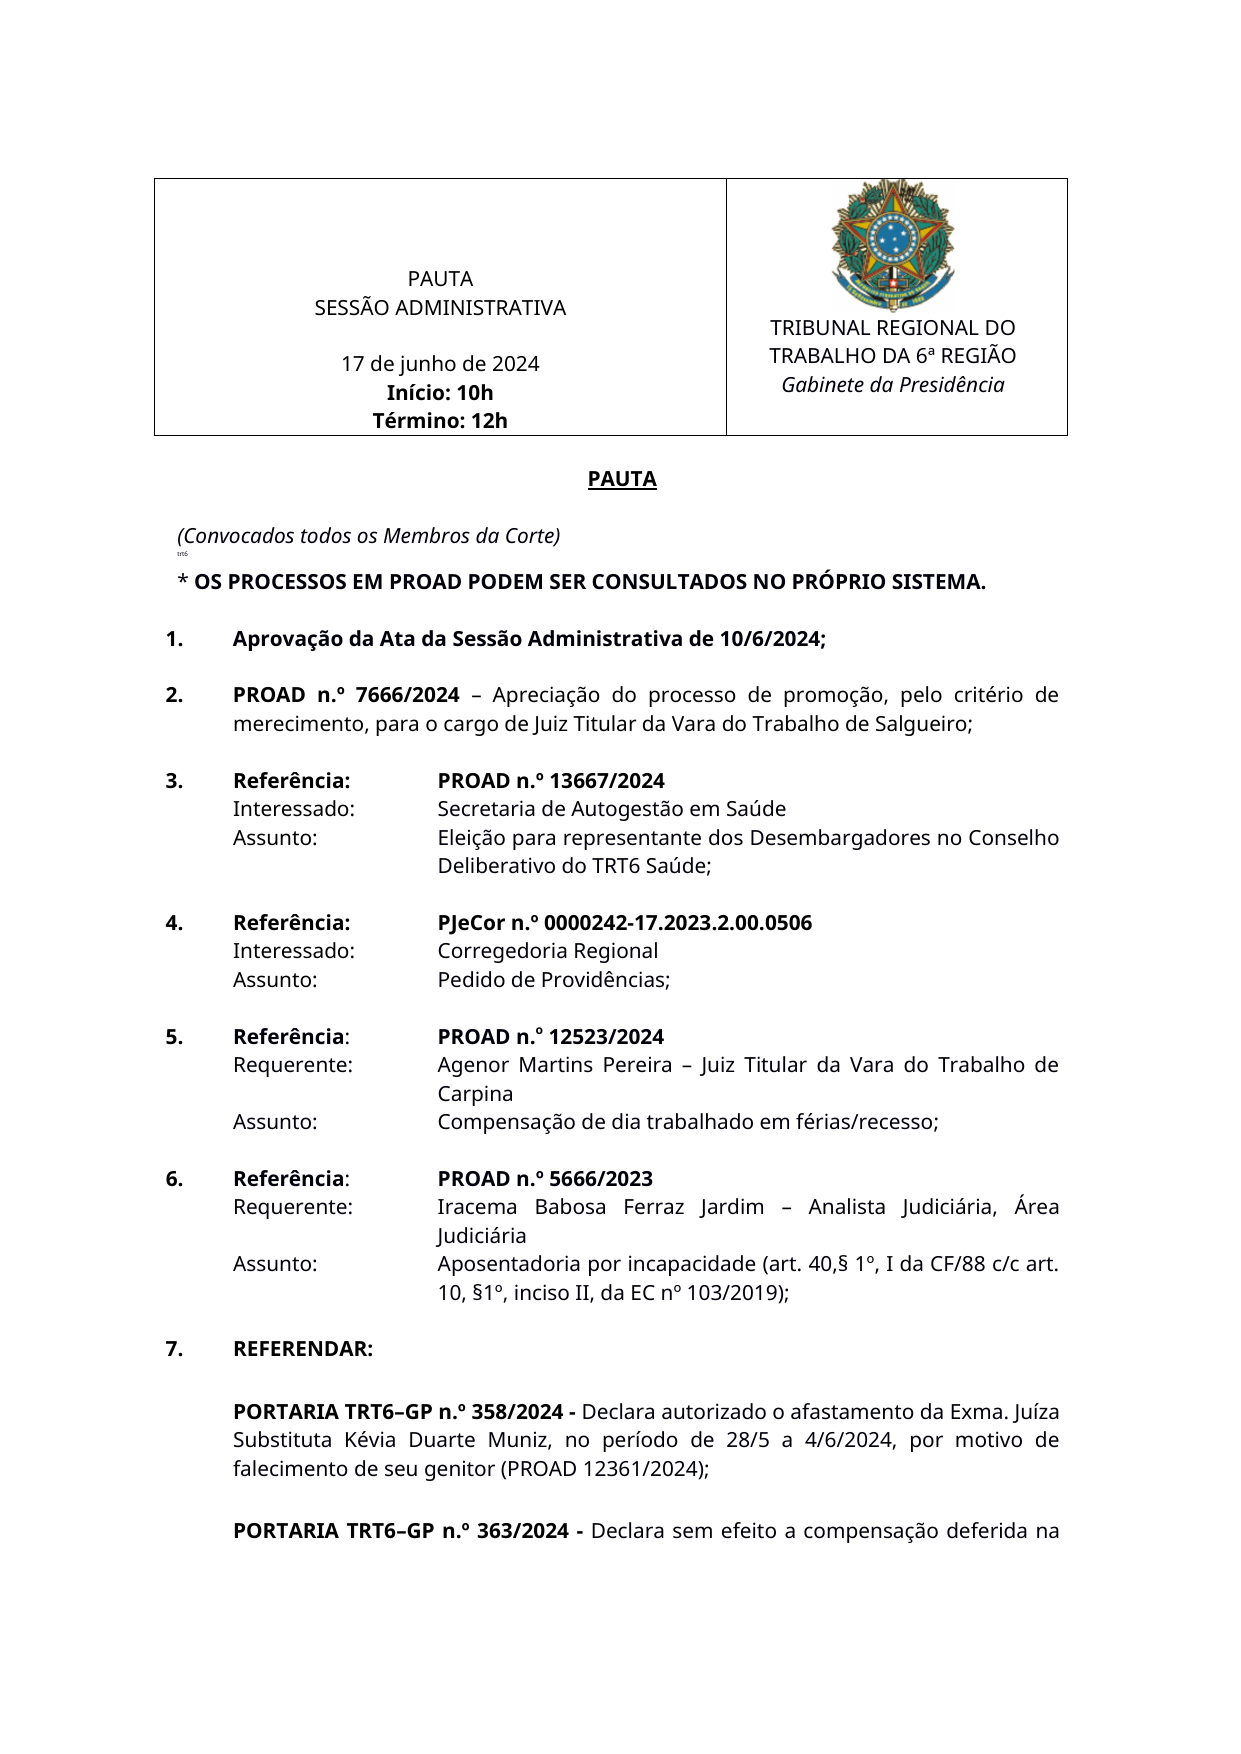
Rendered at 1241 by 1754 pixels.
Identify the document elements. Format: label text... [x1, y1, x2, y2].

table_cell Corregedoria Regional [426, 936, 1072, 965]
table_cell Aposentadoria por incapacidade (art. 40,§ 1º, I da CF/88 c/c art. 10, §1º, inciso II, da EC nº 103/2019); [426, 1249, 1072, 1334]
table_cell 2. [154, 681, 222, 766]
table_cell 4. [154, 908, 222, 1022]
table_cell 3. [154, 766, 222, 908]
table_cell Eleição para representante dos Desembargadores no Conselho Deliberativo do TRT6 Saúde; [426, 823, 1072, 908]
table_cell 5. [154, 1022, 222, 1164]
table_cell Assunto: [222, 1107, 426, 1164]
table_cell PJeCor n.º 0000242-17.2023.2.00.0506 [426, 908, 1072, 936]
text (Convocados todos os Membros da Corte) [177, 521, 1063, 550]
text trt6 [177, 550, 1063, 558]
table_cell Assunto: [222, 823, 426, 908]
table_cell REFERENDAR: PORTARIA TRT6–GP n.º 358/2024 - Declara autorizado o afastamento da Exma. Juíza Substituta Kévia Duarte Muniz, no período de 28/5 a 4/6/2024, por motivo de falecimento de seu genitor (PROAD 12361/2024); PORTARIA TRT6–GP n.º 363/2024 - Declara sem efeito a compensação deferida na [222, 1335, 1072, 1545]
table_cell Interessado: [222, 794, 426, 823]
table_cell Secretaria de Autogestão em Saúde [426, 794, 1072, 823]
table_cell PROAD n.º 13667/2024 [426, 766, 1072, 794]
table_header Aprovação da Ata da Sessão Administrativa de 10/6/2024; [222, 624, 1072, 681]
table_cell PROAD n.º 7666/2024 – Apreciação do processo de promoção, pelo critério de merecimento, para o cargo de Juiz Titular da Vara do Trabalho de Salgueiro; [222, 681, 1072, 766]
table_cell 7. [154, 1335, 222, 1545]
table_cell Requerente: [222, 1193, 426, 1249]
table_cell Referência: [222, 1022, 426, 1050]
table_header 1. [154, 624, 222, 681]
table_cell Assunto: [222, 1249, 426, 1334]
table_cell Requerente: [222, 1050, 426, 1107]
table_cell Compensação de dia trabalhado em férias/recesso; [426, 1107, 1072, 1164]
table_cell Iracema Babosa Ferraz Jardim – Analista Judiciária, Área Judiciária [426, 1193, 1072, 1249]
table_cell PROAD n.º 5666/2023 [426, 1164, 1072, 1192]
table_cell Referência: [222, 1164, 426, 1192]
table_header PAUTA SESSÃO ADMINISTRATIVA 17 de junho de 2024 Início: 10h Término: 12h [155, 179, 726, 435]
table_cell Interessado: [222, 936, 426, 965]
table_cell Pedido de Providências; [426, 965, 1072, 1022]
table_cell Agenor Martins Pereira – Juiz Titular da Vara do Trabalho de Carpina [426, 1050, 1072, 1107]
table_cell Referência: [222, 908, 426, 936]
table_header TRIBUNAL REGIONAL DO TRABALHO DA 6ª REGIÃO Gabinete da Presidência [727, 179, 1067, 435]
picture [831, 179, 955, 313]
table_cell Assunto: [222, 965, 426, 1022]
table_cell Referência: [222, 766, 426, 794]
table_cell PROAD n.o 12523/2024 [426, 1022, 1072, 1050]
list PAUTA [177, 464, 1067, 493]
table_cell 6. [154, 1164, 222, 1334]
text * OS PROCESSOS EM PROAD PODEM SER CONSULTADOS NO PRÓPRIO SISTEMA. [177, 567, 1152, 595]
